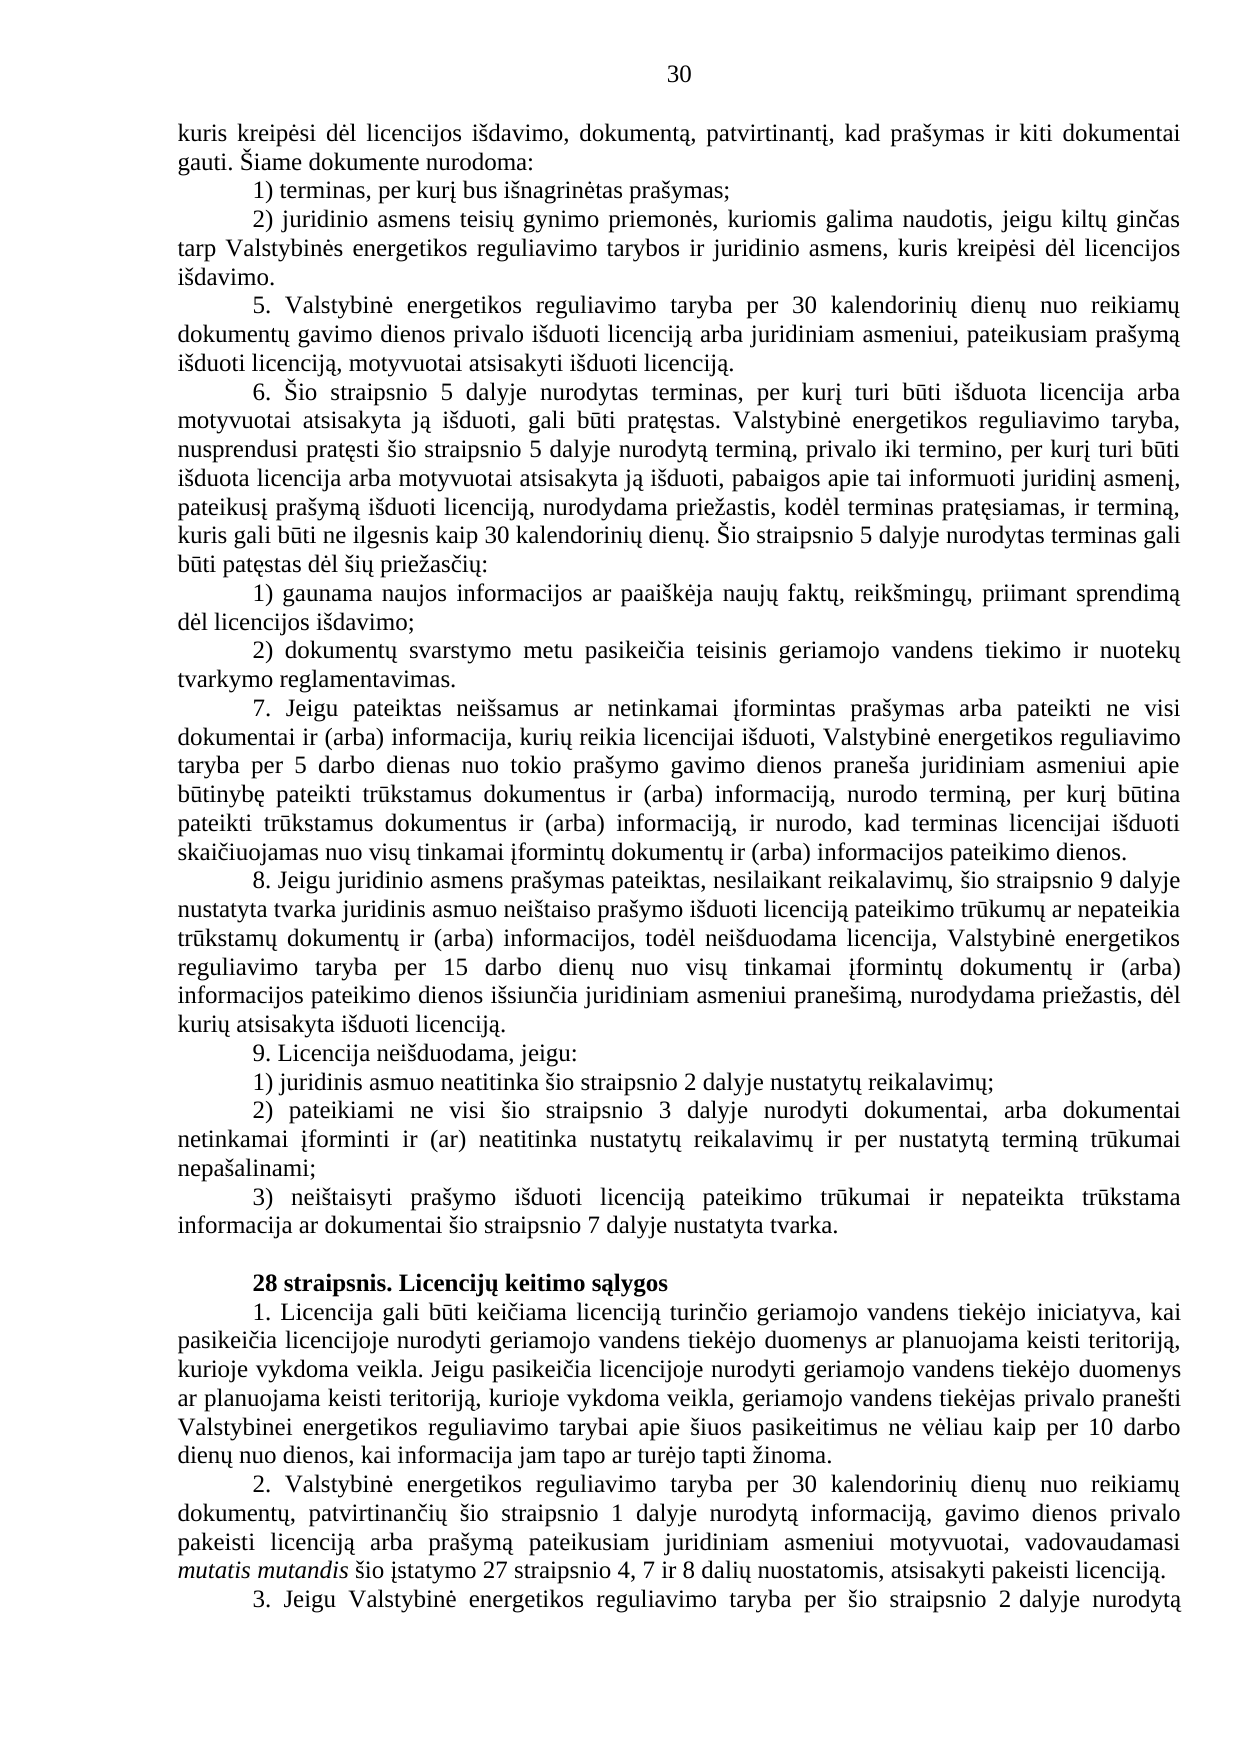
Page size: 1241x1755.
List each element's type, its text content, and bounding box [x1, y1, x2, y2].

text 8. Jeigu juridinio asmens prašymas pateiktas, nesilaikant reikalavimų, šio straipsnio 9 dalyje nustatyta tvarka juridinis asmuo neištaiso prašymo išduoti licenciją pateikimo trūkumų ar nepateikia trūkstamų dokumentų ir (arba) informacijos, todėl neišduodama licencija, Valstybinė energetikos reguliavimo taryba per 15 darbo dienų nuo visų tinkamai įformintų dokumentų ir (arba) informacijos pateikimo dienos išsiunčia juridiniam asmeniui pranešimą, nurodydama priežastis, dėl kurių atsisakyta išduoti licenciją. [177, 866, 1181, 1038]
text kuris kreipėsi dėl licencijos išdavimo, dokumentą, patvirtinantį, kad prašymas ir kiti dokumentai gauti. Šiame dokumente nurodoma: [177, 118, 1181, 176]
text 1) gaunama naujos informacijos ar paaiškėja naujų faktų, reikšmingų, priimant sprendimą dėl licencijos išdavimo; [177, 578, 1181, 636]
text 3. Jeigu Valstybinė energetikos reguliavimo taryba per šio straipsnio 2 dalyje nurodytą [177, 1584, 1181, 1613]
text 7. Jeigu pateiktas neišsamus ar netinkamai įformintas prašymas arba pateikti ne visi dokumentai ir (arba) informacija, kurių reikia licencijai išduoti, Valstybinė energetikos reguliavimo taryba per 5 darbo dienas nuo tokio prašymo gavimo dienos praneša juridiniam asmeniui apie būtinybę pateikti trūkstamus dokumentus ir (arba) informaciją, nurodo terminą, per kurį būtina pateikti trūkstamus dokumentus ir (arba) informaciją, ir nurodo, kad terminas licencijai išduoti skaičiuojamas nuo visų tinkamai įformintų dokumentų ir (arba) informacijos pateikimo dienos. [177, 693, 1181, 866]
text 2. Valstybinė energetikos reguliavimo taryba per 30 kalendorinių dienų nuo reikiamų dokumentų, patvirtinančių šio straipsnio 1 dalyje nurodytą informaciją, gavimo dienos privalo pakeisti licenciją arba prašymą pateikusiam juridiniam asmeniui motyvuotai, vadovaudamasi mutatis mutandis šio įstatymo 27 straipsnio 4, 7 ir 8 dalių nuostatomis, atsisakyti pakeisti licenciją. [177, 1469, 1181, 1584]
text 5. Valstybinė energetikos reguliavimo taryba per 30 kalendorinių dienų nuo reikiamų dokumentų gavimo dienos privalo išduoti licenciją arba juridiniam asmeniui, pateikusiam prašymą išduoti licenciją, motyvuotai atsisakyti išduoti licenciją. [177, 291, 1181, 377]
text 9. Licencija neišduodama, jeigu: [177, 1038, 1181, 1067]
text 3) neištaisyti prašymo išduoti licenciją pateikimo trūkumai ir nepateikta trūkstama informacija ar dokumentai šio straipsnio 7 dalyje nustatyta tvarka. [177, 1182, 1181, 1239]
text 2) dokumentų svarstymo metu pasikeičia teisinis geriamojo vandens tiekimo ir nuotekų tvarkymo reglamentavimas. [177, 636, 1181, 693]
text 28 straipsnis. Licencijų keitimo sąlygos [252, 1268, 1181, 1297]
text 2) pateikiami ne visi šio straipsnio 3 dalyje nurodyti dokumentai, arba dokumentai netinkamai įforminti ir (ar) neatitinka nustatytų reikalavimų ir per nustatytą terminą trūkumai nepašalinami; [177, 1096, 1181, 1182]
text 1) juridinis asmuo neatitinka šio straipsnio 2 dalyje nustatytų reikalavimų; [177, 1067, 1181, 1096]
text 6. Šio straipsnio 5 dalyje nurodytas terminas, per kurį turi būti išduota licencija arba motyvuotai atsisakyta ją išduoti, gali būti pratęstas. Valstybinė energetikos reguliavimo taryba, nusprendusi pratęsti šio straipsnio 5 dalyje nurodytą terminą, privalo iki termino, per kurį turi būti išduota licencija arba motyvuotai atsisakyta ją išduoti, pabaigos apie tai informuoti juridinį asmenį, pateikusį prašymą išduoti licenciją, nurodydama priežastis, kodėl terminas pratęsiamas, ir terminą, kuris gali būti ne ilgesnis kaip 30 kalendorinių dienų. Šio straipsnio 5 dalyje nurodytas terminas gali būti patęstas dėl šių priežasčių: [177, 377, 1181, 578]
text 1) terminas, per kurį bus išnagrinėtas prašymas; [177, 176, 1181, 204]
text 1. Licencija gali būti keičiama licenciją turinčio geriamojo vandens tiekėjo iniciatyva, kai pasikeičia licencijoje nurodyti geriamojo vandens tiekėjo duomenys ar planuojama keisti teritoriją, kurioje vykdoma veikla. Jeigu pasikeičia licencijoje nurodyti geriamojo vandens tiekėjo duomenys ar planuojama keisti teritoriją, kurioje vykdoma veikla, geriamojo vandens tiekėjas privalo pranešti Valstybinei energetikos reguliavimo tarybai apie šiuos pasikeitimus ne vėliau kaip per 10 darbo dienų nuo dienos, kai informacija jam tapo ar turėjo tapti žinoma. [177, 1297, 1181, 1469]
text 2) juridinio asmens teisių gynimo priemonės, kuriomis galima naudotis, jeigu kiltų ginčas tarp Valstybinės energetikos reguliavimo tarybos ir juridinio asmens, kuris kreipėsi dėl licencijos išdavimo. [177, 204, 1181, 291]
